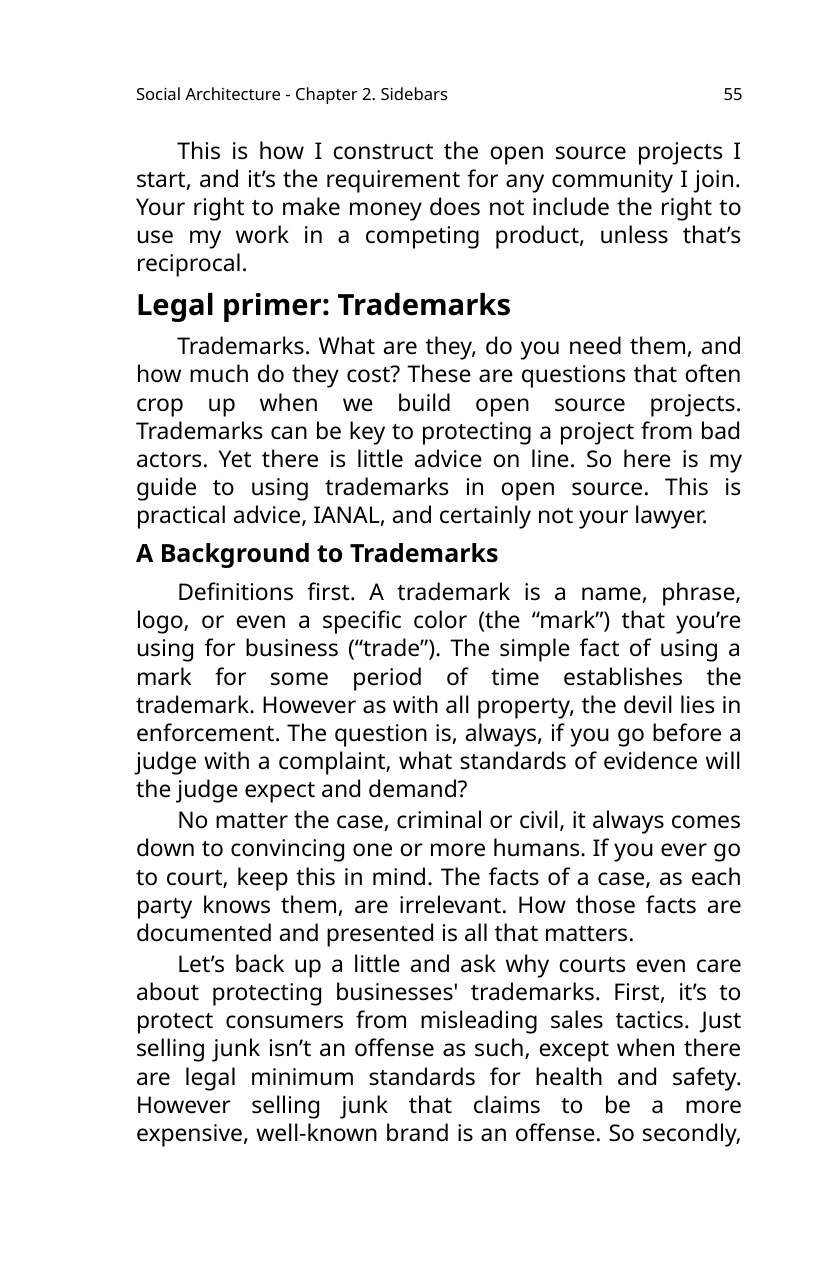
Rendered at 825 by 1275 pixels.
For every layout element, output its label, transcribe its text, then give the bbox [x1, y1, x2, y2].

text No matter the case, criminal or civil, it always comes down to convincing one or more humans. If you ever go to court, keep this in mind. The facts of a case, as each party knows them, are irrelevant. How those facts are documented and presented is all that matters. [136, 804, 742, 948]
subtitle A Background to Trademarks [136, 536, 742, 570]
text This is how I construct the open source projects I start, and it’s the requirement for any community I join. Your right to make money does not include the right to use my work in a competing product, unless that’s reciprocal. [136, 135, 742, 279]
text Definitions first. A trademark is a name, phrase, logo, or even a specific color (the “mark”) that you’re using for business (“trade”). The simple fact of using a mark for some period of time establishes the trademark. However as with all property, the devil lies in enforcement. The question is, always, if you go before a judge with a complaint, what standards of evidence will the judge expect and demand? [136, 576, 742, 804]
text Let’s back up a little and ask why courts even care about protecting businesses' trademarks. First, it’s to protect consumers from misleading sales tactics. Just selling junk isn’t an offense as such, except when there are legal minimum standards for health and safety. However selling junk that claims to be a more expensive, well-known brand is an offense. So secondly, [136, 948, 742, 1148]
subtitle Legal primer: Trademarks [136, 284, 742, 324]
text Trademarks. What are they, do you need them, and how much do they cost? These are questions that often crop up when we build open source projects. Trademarks can be key to protecting a project from bad actors. Yet there is little advice on line. So here is my guide to using trademarks in open source. This is practical advice, IANAL, and certainly not your lawyer. [136, 330, 742, 530]
